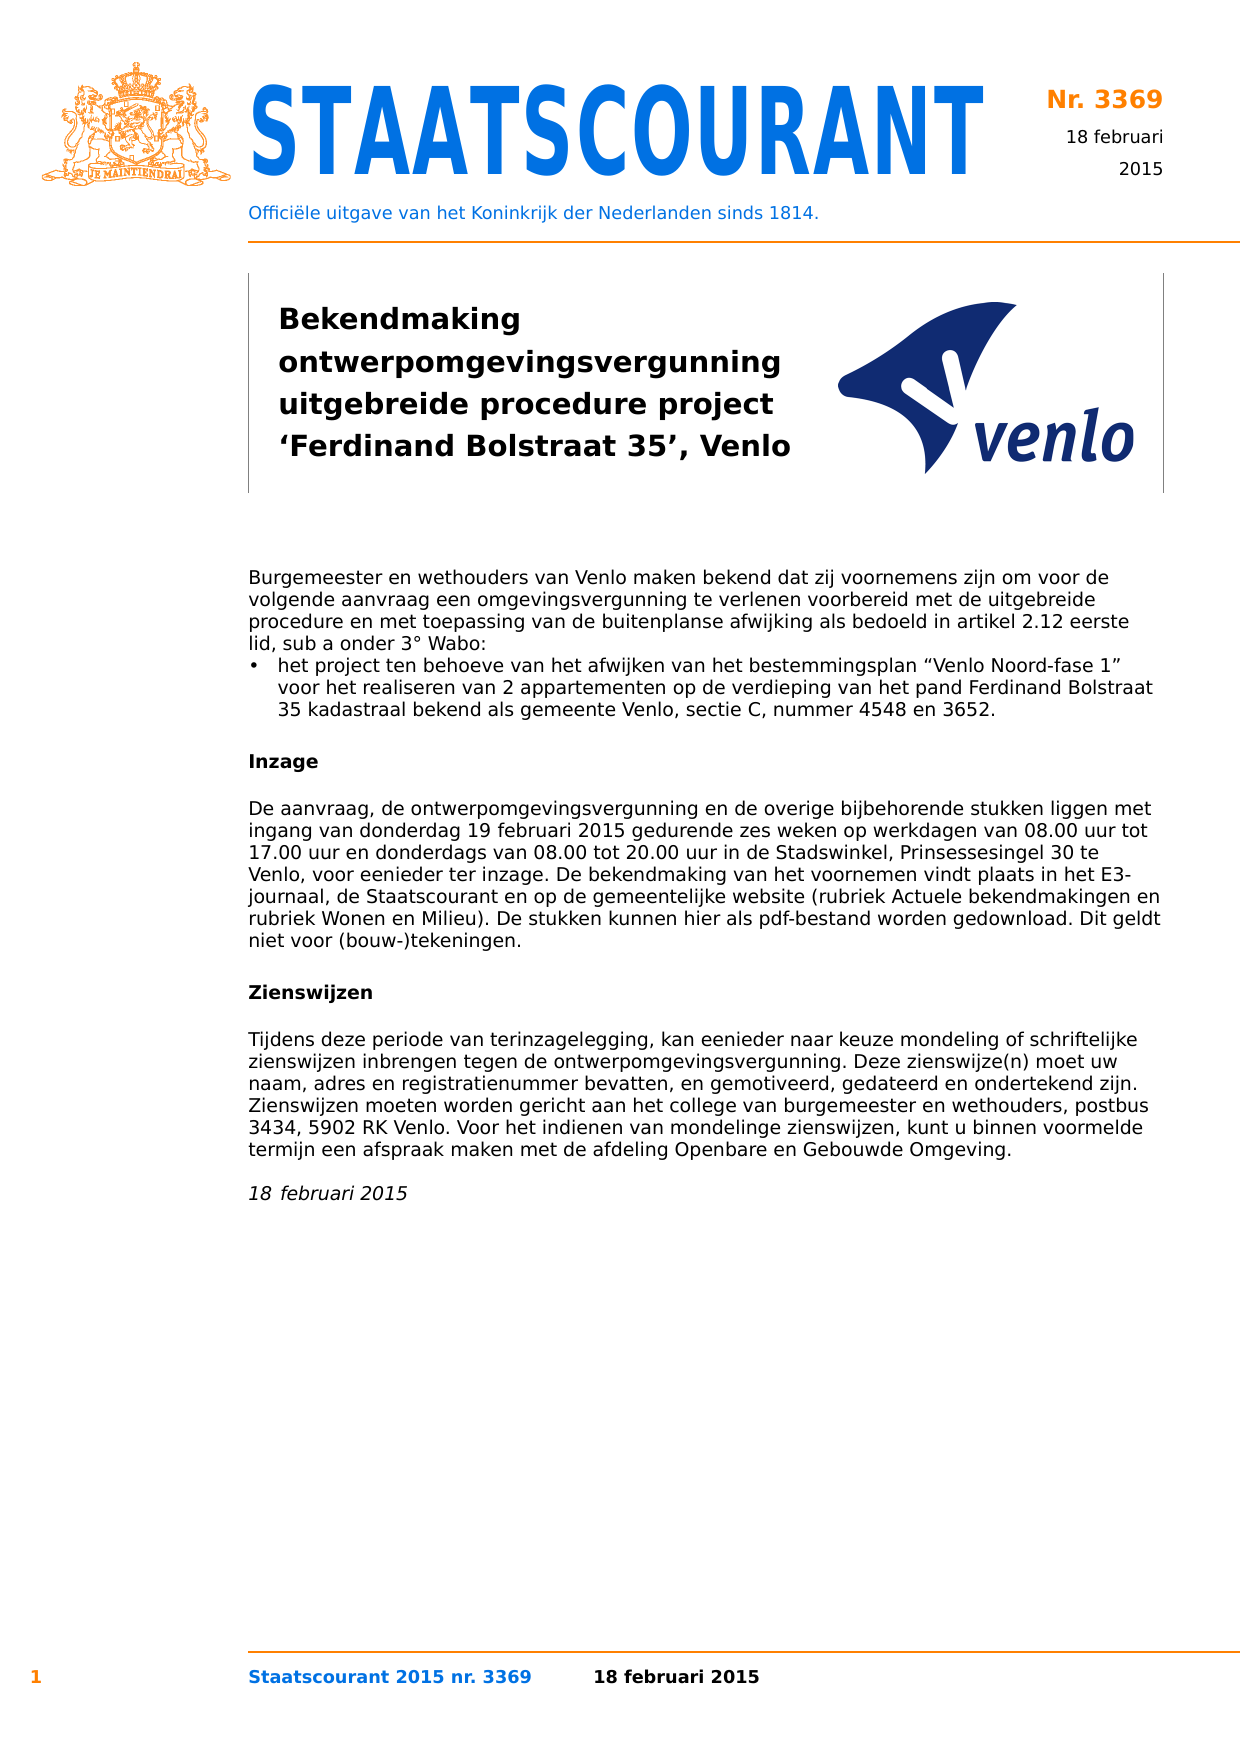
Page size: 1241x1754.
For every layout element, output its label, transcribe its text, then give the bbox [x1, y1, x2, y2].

text De aanvraag, de ontwerpomgevingsvergunning en de overige bijbehorende stukken liggen met ingang van donderdag 19 februari 2015 gedurende zes weken op werkdagen van 08.00 uur tot 17.00 uur en donderdags van 08.00 tot 20.00 uur in de Stadswinkel, Prinsessesingel 30 te Venlo, voor eenieder ter inzage. De bekendmaking van het voornemen vindt plaats in het E3-journaal, de Staatscourant en op de gemeentelijke website (rubriek Actuele bekendmakingen en rubriek Wonen en Milieu). De stukken kunnen hier als pdf-bestand worden gedownload. Dit geldt niet voor (bouw-)tekeningen. [248, 798, 1163, 952]
table_header [25, 62, 248, 241]
table_cell 18 februari [998, 121, 1240, 153]
subtitle Inzage [248, 751, 1163, 773]
table_header STAATSCOURANT [248, 62, 998, 203]
picture [41, 62, 231, 186]
text • het project ten behoeve van het afwijken van het bestemmingsplan “Venlo Noord-fase 1” voor het realiseren van 2 appartementen op de verdieping van het pand Ferdinand Bolstraat 35 kadastraal bekend als gemeente Venlo, sectie C, nummer 4548 en 3652. [248, 655, 1163, 721]
text Tijdens deze periode van terinzagelegging, kan eenieder naar keuze mondeling of schriftelijke zienswijzen inbrengen tegen de ontwerpomgevingsvergunning. Deze zienswijze(n) moet uw naam, adres en registratienummer bevatten, en gemotiveerd, gedateerd en ondertekend zijn. Zienswijzen moeten worden gericht aan het college van burgemeester en wethouders, postbus 3434, 5902 RK Venlo. Voor het indienen van mondelinge zienswijzen, kunt u binnen voormelde termijn een afspraak maken met de afdeling Openbare en Gebouwde Omgeving. [248, 1029, 1163, 1161]
text Burgemeester en wethouders van Venlo maken bekend dat zij voornemens zijn om voor de volgende aanvraag een omgevingsvergunning te verlenen voorbereid met de uitgebreide procedure en met toepassing van de buitenplanse afwijking als bedoeld in artikel 2.12 eerste lid, sub a onder 3° Wabo: [248, 567, 1163, 655]
table_cell Officiële uitgave van het Koninkrijk der Nederlanden sinds 1814. [248, 203, 1240, 241]
subtitle Bekendmaking ontwerpomgevingsvergunning uitgebreide procedure project ‘Ferdinand Bolstraat 35’, Venlo [249, 273, 1163, 493]
table_header Nr. 3369 [998, 62, 1240, 121]
picture [838, 302, 1134, 474]
table_cell 2015 [998, 153, 1240, 203]
text 18 februari 2015 [248, 1182, 1163, 1204]
subtitle Zienswijzen [248, 982, 1163, 1004]
